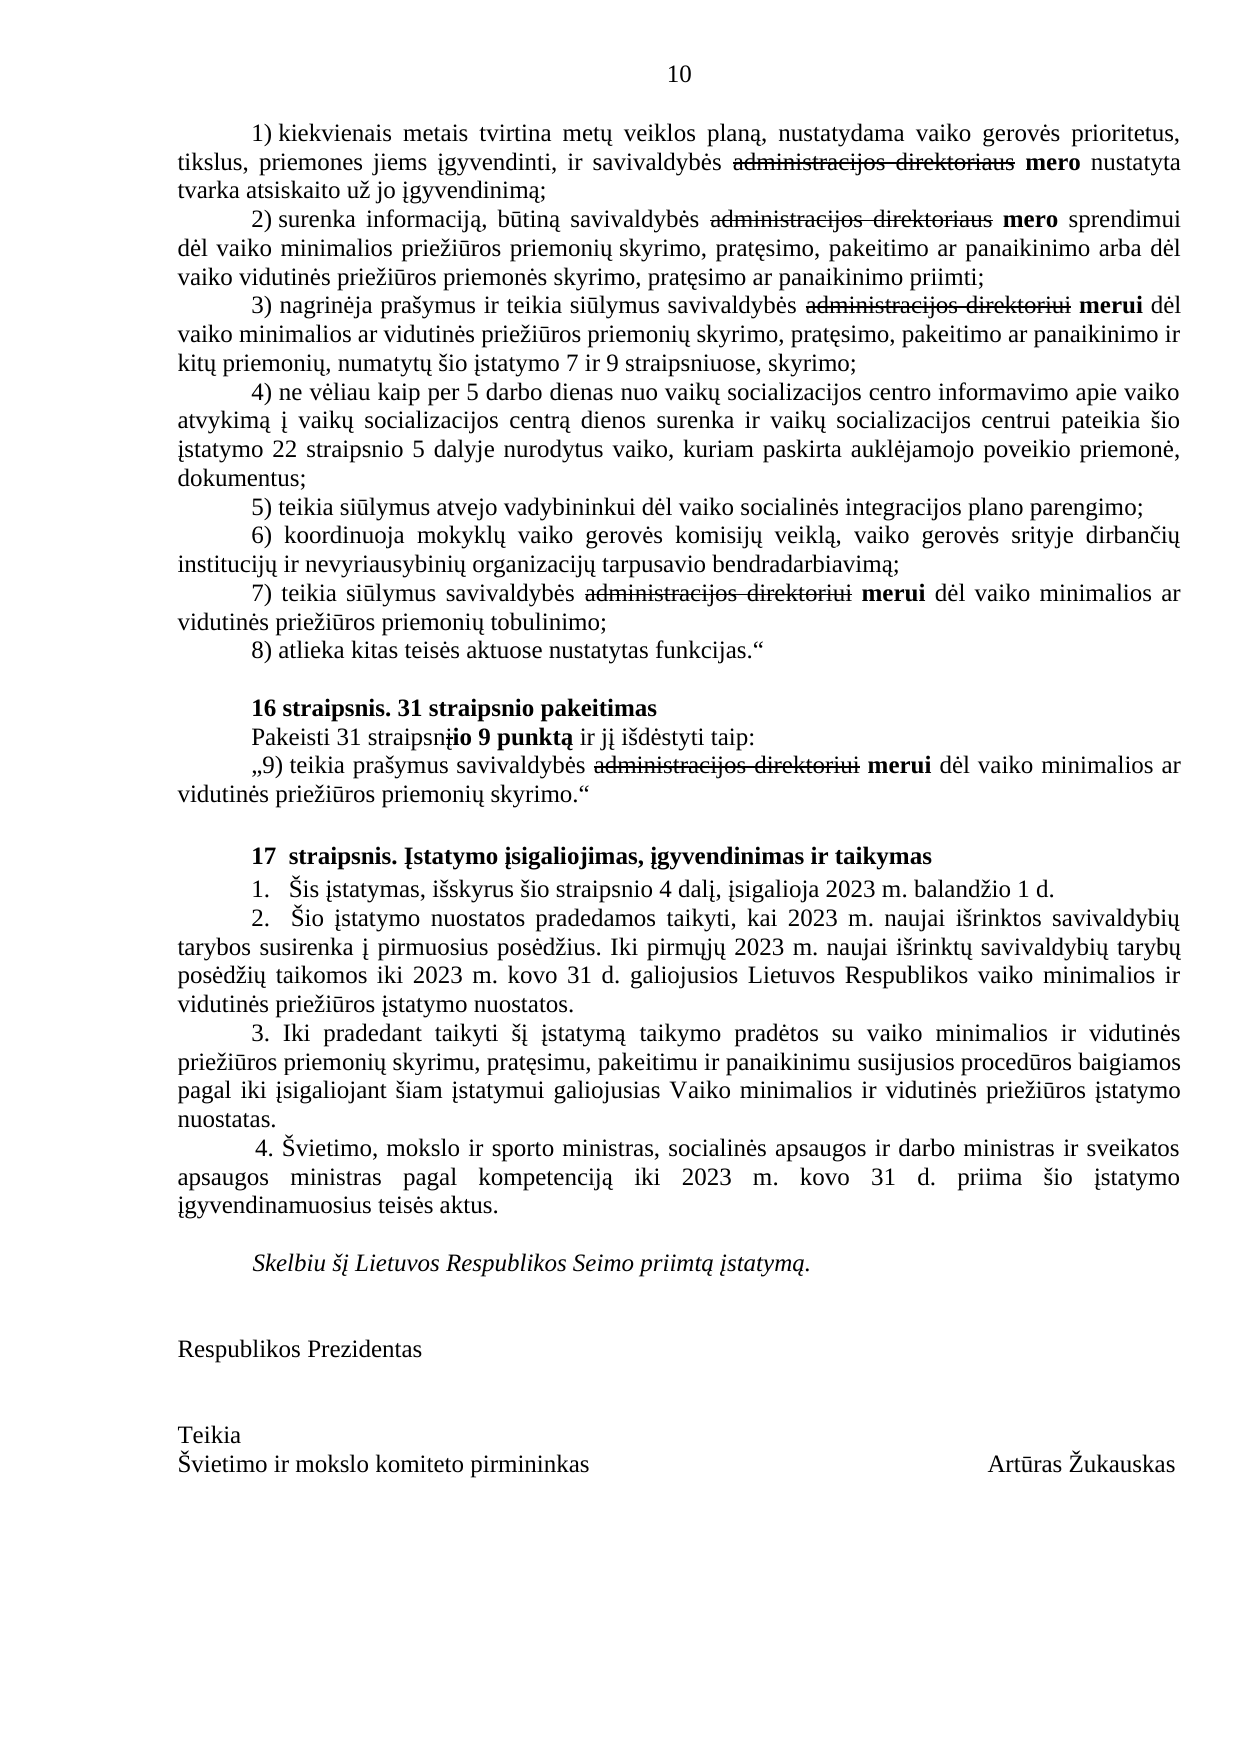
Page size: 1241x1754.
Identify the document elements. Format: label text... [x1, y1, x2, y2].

text 17 straipsnis. Įstatymo įsigaliojimas, įgyvendinimas ir taikymas [251, 841, 1181, 870]
text Respublikos Prezidentas [177, 1334, 1181, 1363]
text 16 straipsnis. 31 straipsnio pakeitimas [177, 693, 1181, 722]
text „9) teikia prašymus savivaldybės administracijos direktoriui merui dėl vaiko minimalios ar vidutinės priežiūros priemonių skyrimo.“ [177, 751, 1181, 808]
text 6) koordinuoja mokyklų vaiko gerovės komisijų veiklą, vaiko gerovės srityje dirbančių institucijų ir nevyriausybinių organizacijų tarpusavio bendradarbiavimą; [177, 521, 1181, 578]
text Švietimo ir mokslo komiteto pirmininkas Artūras Žukauskas [177, 1449, 1181, 1478]
text 1) kiekvienais metais tvirtina metų veiklos planą, nustatydama vaiko gerovės prioritetus, tikslus, priemones jiems įgyvendinti, ir savivaldybės administracijos direktoriaus mero nustatyta tvarka atsiskaito už jo įgyvendinimą; [177, 118, 1181, 204]
text 3) nagrinėja prašymus ir teikia siūlymus savivaldybės administracijos direktoriui merui dėl vaiko minimalios ar vidutinės priežiūros priemonių skyrimo, pratęsimo, pakeitimo ar panaikinimo ir kitų priemonių, numatytų šio įstatymo 7 ir 9 straipsniuose, skyrimo; [177, 291, 1181, 377]
text 5) teikia siūlymus atvejo vadybininkui dėl vaiko socialinės integracijos plano parengimo; [177, 492, 1181, 521]
text Pakeisti 31 straipsnįio 9 punktą ir jį išdėstyti taip: [177, 722, 1181, 751]
text 7) teikia siūlymus savivaldybės administracijos direktoriui merui dėl vaiko minimalios ar vidutinės priežiūros priemonių tobulinimo; [177, 578, 1181, 636]
text 8) atlieka kitas teisės aktuose nustatytas funkcijas.“ [177, 636, 1181, 664]
text 1. Šis įstatymas, išskyrus šio straipsnio 4 dalį, įsigalioja 2023 m. balandžio 1 d. [251, 874, 1181, 903]
text 3. Iki pradedant taikyti šį įstatymą taikymo pradėtos su vaiko minimalios ir vidutinės priežiūros priemonių skyrimu, pratęsimu, pakeitimu ir panaikinimu susijusios procedūros baigiamos pagal iki įsigaliojant šiam įstatymui galiojusias Vaiko minimalios ir vidutinės priežiūros įstatymo nuostatas. [177, 1018, 1181, 1133]
text 4) ne vėliau kaip per 5 darbo dienas nuo vaikų socializacijos centro informavimo apie vaiko atvykimą į vaikų socializacijos centrą dienos surenka ir vaikų socializacijos centrui pateikia šio įstatymo 22 straipsnio 5 dalyje nurodytus vaiko, kuriam paskirta auklėjamojo poveikio priemonė, dokumentus; [177, 377, 1181, 492]
text 2) surenka informaciją, būtiną savivaldybės administracijos direktoriaus mero sprendimui dėl vaiko minimalios priežiūros priemonių skyrimo, pratęsimo, pakeitimo ar panaikinimo arba dėl vaiko vidutinės priežiūros priemonės skyrimo, pratęsimo ar panaikinimo priimti; [177, 204, 1181, 291]
text 2. Šio įstatymo nuostatos pradedamos taikyti, kai 2023 m. naujai išrinktos savivaldybių tarybos susirenka į pirmuosius posėdžius. Iki pirmųjų 2023 m. naujai išrinktų savivaldybių tarybų posėdžių taikomos iki 2023 m. kovo 31 d. galiojusios Lietuvos Respublikos vaiko minimalios ir vidutinės priežiūros įstatymo nuostatos. [177, 903, 1181, 1018]
text 4. Švietimo, mokslo ir sporto ministras, socialinės apsaugos ir darbo ministras ir sveikatos apsaugos ministras pagal kompetenciją iki 2023 m. kovo 31 d. priima šio įstatymo įgyvendinamuosius teisės aktus. [177, 1133, 1181, 1219]
text Teikia [177, 1420, 1181, 1449]
text Skelbiu šį Lietuvos Respublikos Seimo priimtą įstatymą. [177, 1248, 1181, 1277]
